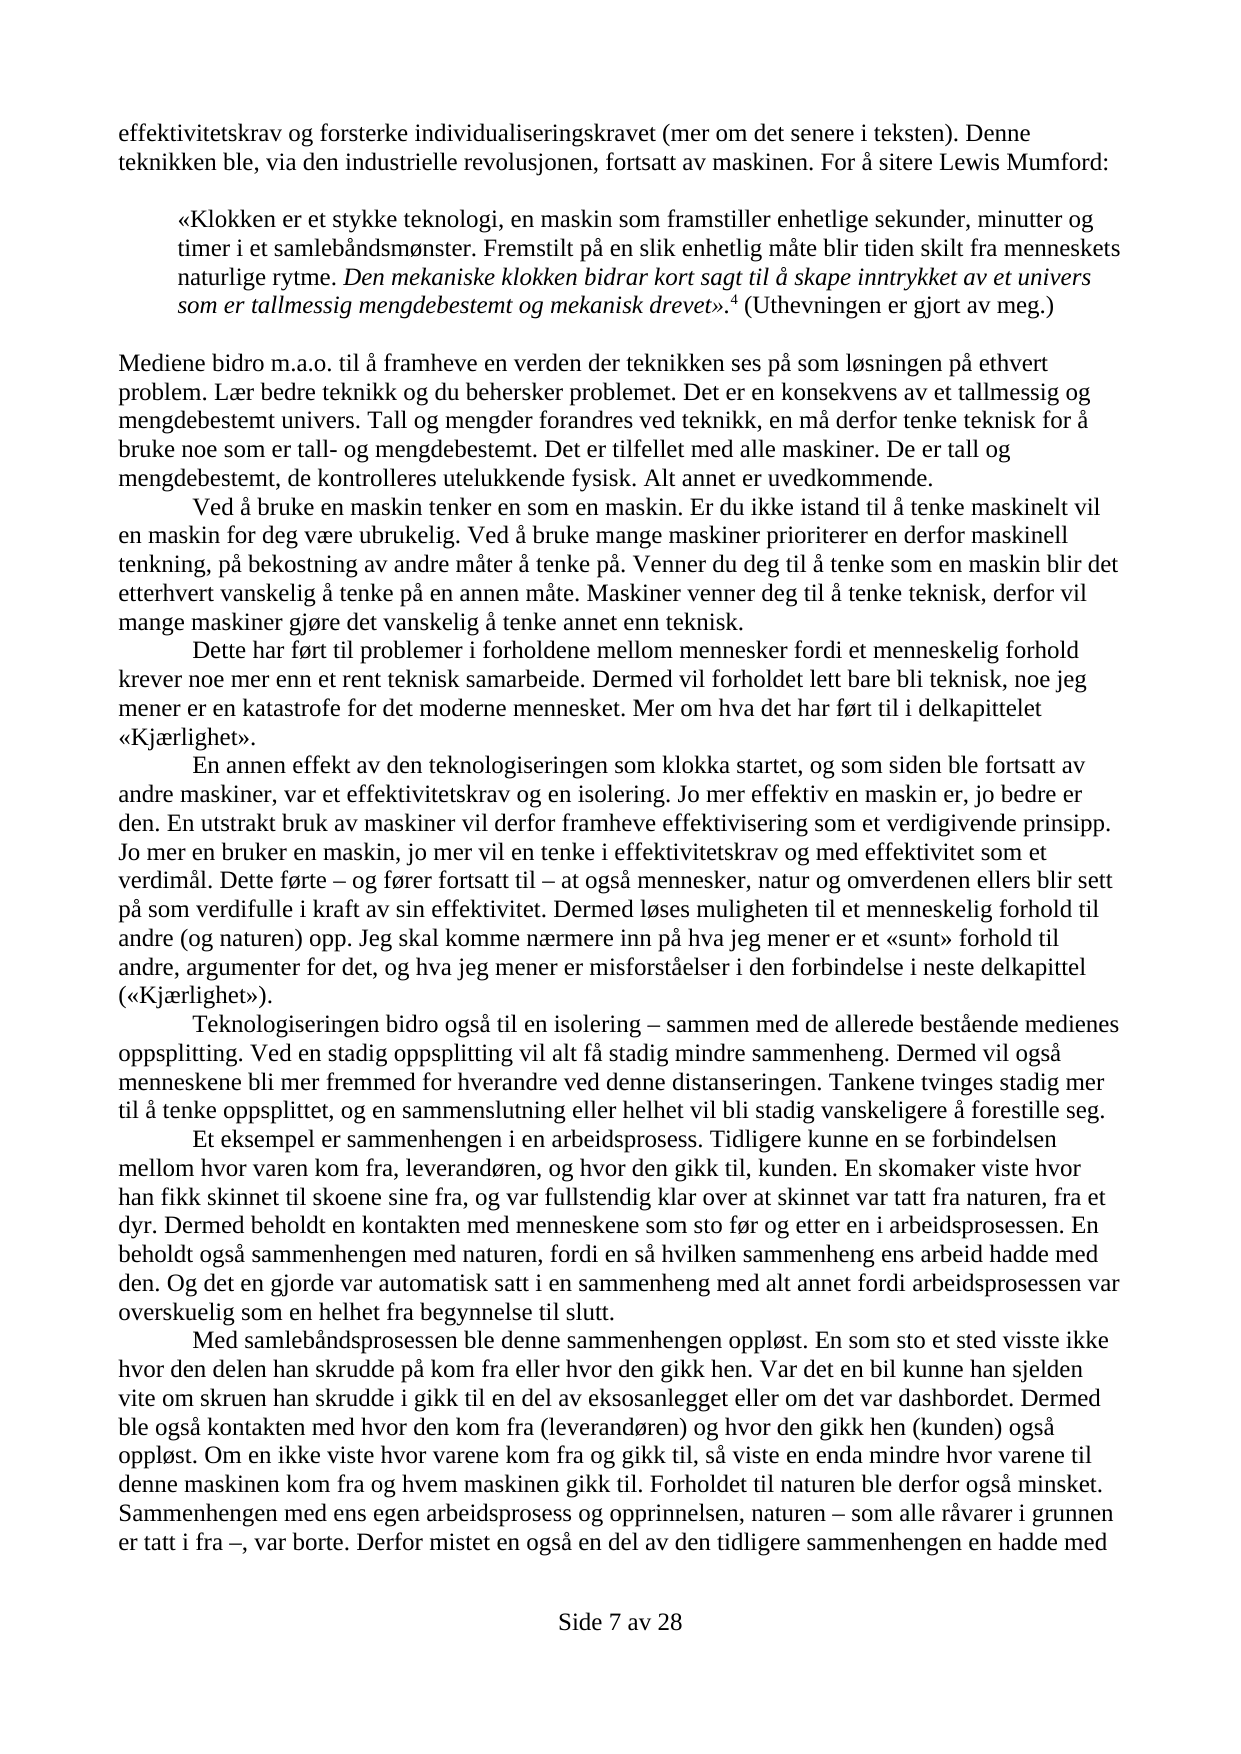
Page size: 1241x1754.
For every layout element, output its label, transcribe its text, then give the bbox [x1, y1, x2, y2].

text Mediene bidro m.a.o. til å framheve en verden der teknikken ses på som løsningen på ethvert problem. Lær bedre teknikk og du behersker problemet. Det er en konsekvens av et tallmessig og mengdebestemt univers. Tall og mengder forandres ved teknikk, en må derfor tenke teknisk for å bruke noe som er tall- og mengdebestemt. Det er tilfellet med alle maskiner. De er tall og mengdebestemt, de kontrolleres utelukkende fysisk. Alt annet er uvedkommende. [118, 348, 1122, 492]
text Teknologiseringen bidro også til en isolering – sammen med de allerede bestående medienes oppsplitting. Ved en stadig oppsplitting vil alt få stadig mindre sammenheng. Dermed vil også menneskene bli mer fremmed for hverandre ved denne distanseringen. Tankene tvinges stadig mer til å tenke oppsplittet, og en sammenslutning eller helhet vil bli stadig vanskeligere å forestille seg. [118, 1009, 1122, 1124]
text Ved å bruke en maskin tenker en som en maskin. Er du ikke istand til å tenke maskinelt vil en maskin for deg være ubrukelig. Ved å bruke mange maskiner prioriterer en derfor maskinell tenkning, på bekostning av andre måter å tenke på. Venner du deg til å tenke som en maskin blir det etterhvert vanskelig å tenke på en annen måte. Maskiner venner deg til å tenke teknisk, derfor vil mange maskiner gjøre det vanskelig å tenke annet enn teknisk. [118, 492, 1122, 636]
text effektivitetskrav og forsterke individualiseringskravet (mer om det senere i teksten). Denne teknikken ble, via den industrielle revolusjonen, fortsatt av maskinen. For å sitere Lewis Mumford: [118, 118, 1122, 176]
text En annen effekt av den teknologiseringen som klokka startet, og som siden ble fortsatt av andre maskiner, var et effektivitetskrav og en isolering. Jo mer effektiv en maskin er, jo bedre er den. En utstrakt bruk av maskiner vil derfor framheve effektivisering som et verdigivende prinsipp. Jo mer en bruker en maskin, jo mer vil en tenke i effektivitetskrav og med effektivitet som et verdimål. Dette førte – og fører fortsatt til – at også mennesker, natur og omverdenen ellers blir sett på som verdifulle i kraft av sin effektivitet. Dermed løses muligheten til et menneskelig forhold til andre (og naturen) opp. Jeg skal komme nærmere inn på hva jeg mener er et «sunt» forhold til andre, argumenter for det, og hva jeg mener er misforståelser i den forbindelse i neste delkapittel («Kjærlighet»). [118, 751, 1122, 1009]
text Dette har ført til problemer i forholdene mellom mennesker fordi et menneskelig forhold krever noe mer enn et rent teknisk samarbeide. Dermed vil forholdet lett bare bli teknisk, noe jeg mener er en katastrofe for det moderne mennesket. Mer om hva det har ført til i delkapittelet «Kjærlighet». [118, 636, 1122, 751]
text Med samlebåndsprosessen ble denne sammenhengen oppløst. En som sto et sted visste ikke hvor den delen han skrudde på kom fra eller hvor den gikk hen. Var det en bil kunne han sjelden vite om skruen han skrudde i gikk til en del av eksosanlegget eller om det var dashbordet. Dermed ble også kontakten med hvor den kom fra (leverandøren) og hvor den gikk hen (kunden) også oppløst. Om en ikke viste hvor varene kom fra og gikk til, så viste en enda mindre hvor varene til denne maskinen kom fra og hvem maskinen gikk til. Forholdet til naturen ble derfor også minsket. Sammenhengen med ens egen arbeidsprosess og opprinnelsen, naturen – som alle råvarer i grunnen er tatt i fra –, var borte. Derfor mistet en også en del av den tidligere sammenhengen en hadde med [118, 1326, 1122, 1556]
text Et eksempel er sammenhengen i en arbeidsprosess. Tidligere kunne en se forbindelsen mellom hvor varen kom fra, leverandøren, og hvor den gikk til, kunden. En skomaker viste hvor han fikk skinnet til skoene sine fra, og var fullstendig klar over at skinnet var tatt fra naturen, fra et dyr. Dermed beholdt en kontakten med menneskene som sto før og etter en i arbeidsprosessen. En beholdt også sammenhengen med naturen, fordi en så hvilken sammenheng ens arbeid hadde med den. Og det en gjorde var automatisk satt i en sammenheng med alt annet fordi arbeidsprosessen var overskuelig som en helhet fra begynnelse til slutt. [118, 1124, 1122, 1326]
text «Klokken er et stykke teknologi, en maskin som framstiller enhetlige sekunder, minutter og timer i et samlebåndsmønster. Fremstilt på en slik enhetlig måte blir tiden skilt fra menneskets naturlige rytme. Den mekaniske klokken bidrar kort sagt til å skape inntrykket av et univers som er tallmessig mengdebestemt og mekanisk drevet».4 (Uthevningen er gjort av meg.) [177, 204, 1122, 319]
